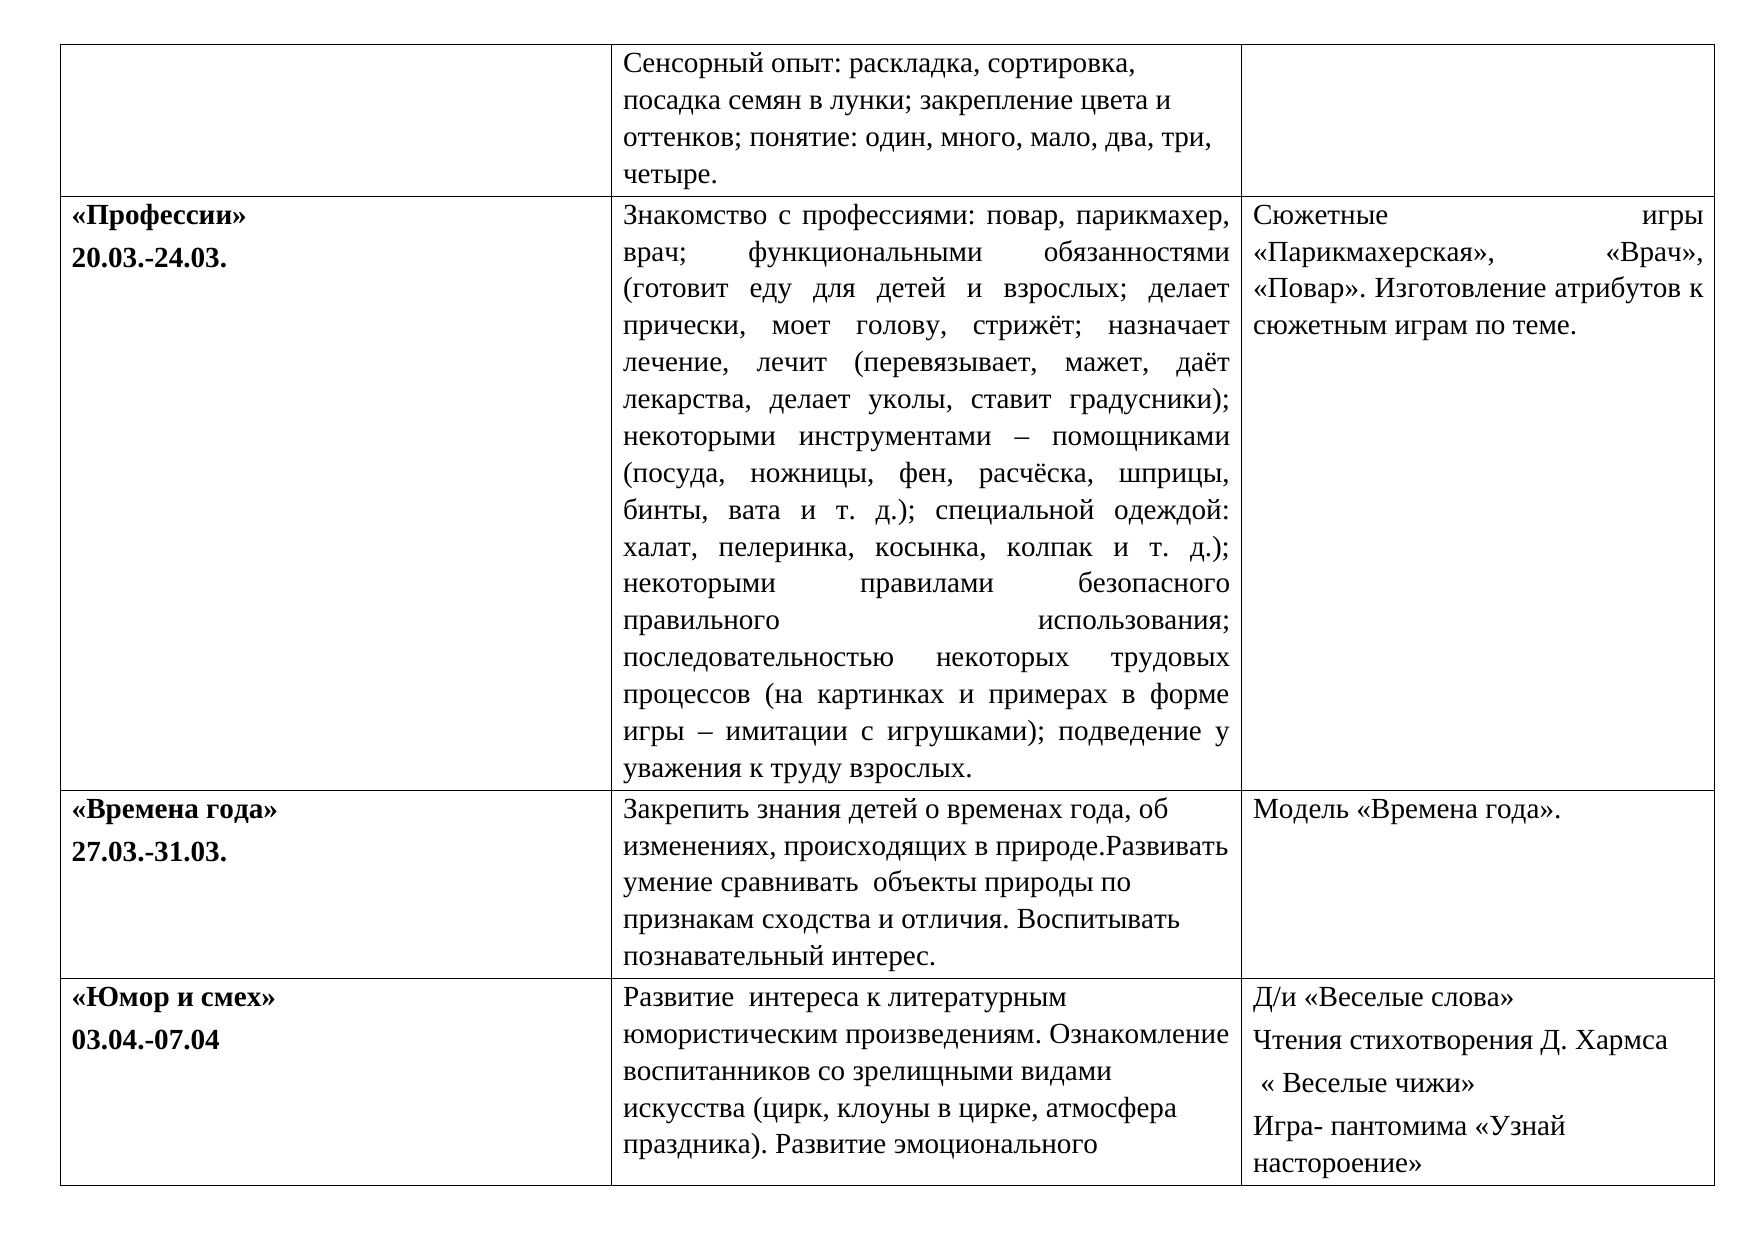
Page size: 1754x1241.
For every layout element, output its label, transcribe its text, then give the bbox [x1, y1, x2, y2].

table_cell [1242, 45, 1714, 196]
table_cell Д/и «Веселые слова» Чтения стихотворения Д. Хармса « Веселые чижи» Игра- пантомима «Узнай настороение» [1242, 979, 1714, 1185]
table_cell Сюжетные игры «Парикмахерская», «Врач», «Повар». Изготовление атрибутов к сюжетным играм по теме. [1242, 197, 1714, 790]
table_cell [61, 45, 611, 196]
table_cell «Времена года» 27.03.-31.03. [61, 791, 611, 978]
table_cell Сенсорный опыт: раскладка, сортировка, посадка семян в лунки; закрепление цвета и оттенков; понятие: один, много, мало, два, три, четыре. [612, 45, 1241, 196]
table_cell Знакомство с профессиями: повар, парикмахер, врач; функциональными обязанностями (готовит еду для детей и взрослых; делает прически, моет голову, стрижёт; назначает лечение, лечит (перевязывает, мажет, даёт лекарства, делает уколы, ставит градусники); некоторыми инструментами – помощниками (посуда, ножницы, фен, расчёска, шприцы, бинты, вата и т. д.); специальной одеждой: халат, пелеринка, косынка, колпак и т. д.); некоторыми правилами безопасного правильного использования; последовательностью некоторых трудовых процессов (на картинках и примерах в форме игры – имитации с игрушками); подведение у уважения к труду взрослых. [612, 197, 1241, 790]
table_cell Развитие интереса к литературным юмористическим произведениям. Ознакомление воспитанников со зрелищными видами искусства (цирк, клоуны в цирке, атмосфера праздника). Развитие эмоционального [612, 979, 1241, 1185]
table_cell «Профессии» 20.03.-24.03. [61, 197, 611, 790]
table_cell Закрепить знания детей о временах года, об изменениях, происходящих в природе.Развивать умение сравнивать объекты природы по признакам сходства и отличия. Воспитывать познавательный интерес. [612, 791, 1241, 978]
table_cell «Юмор и смех» 03.04.-07.04 [61, 979, 611, 1185]
table_cell Модель «Времена года». [1242, 791, 1714, 978]
